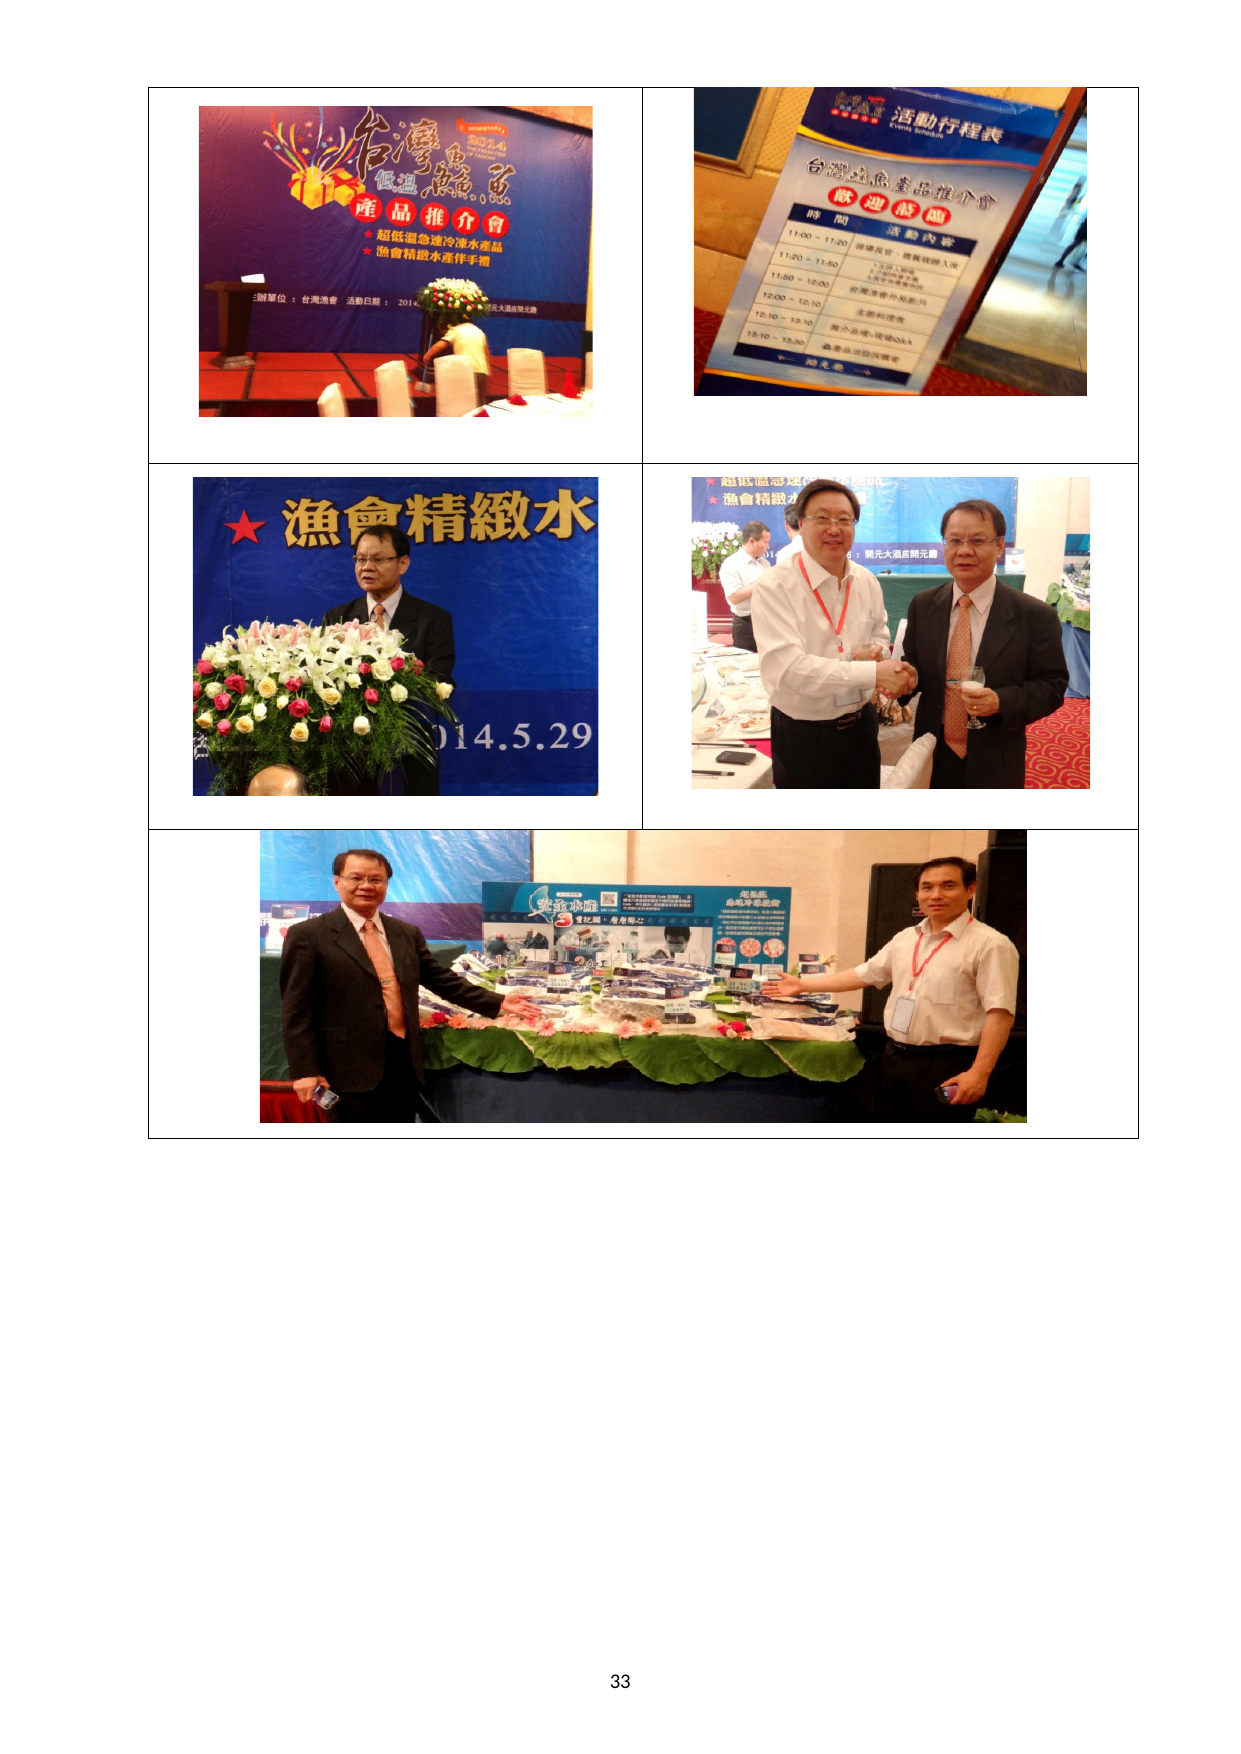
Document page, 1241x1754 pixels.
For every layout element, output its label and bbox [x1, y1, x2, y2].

table_cell [149, 88, 642, 463]
picture [198, 106, 593, 417]
picture [192, 477, 599, 796]
table_cell [643, 88, 1138, 463]
table_cell [149, 830, 1138, 1138]
table_cell [149, 464, 642, 829]
picture [259, 830, 1027, 1123]
picture [691, 477, 1091, 789]
picture [693, 87, 1088, 396]
table_cell [643, 464, 1138, 829]
